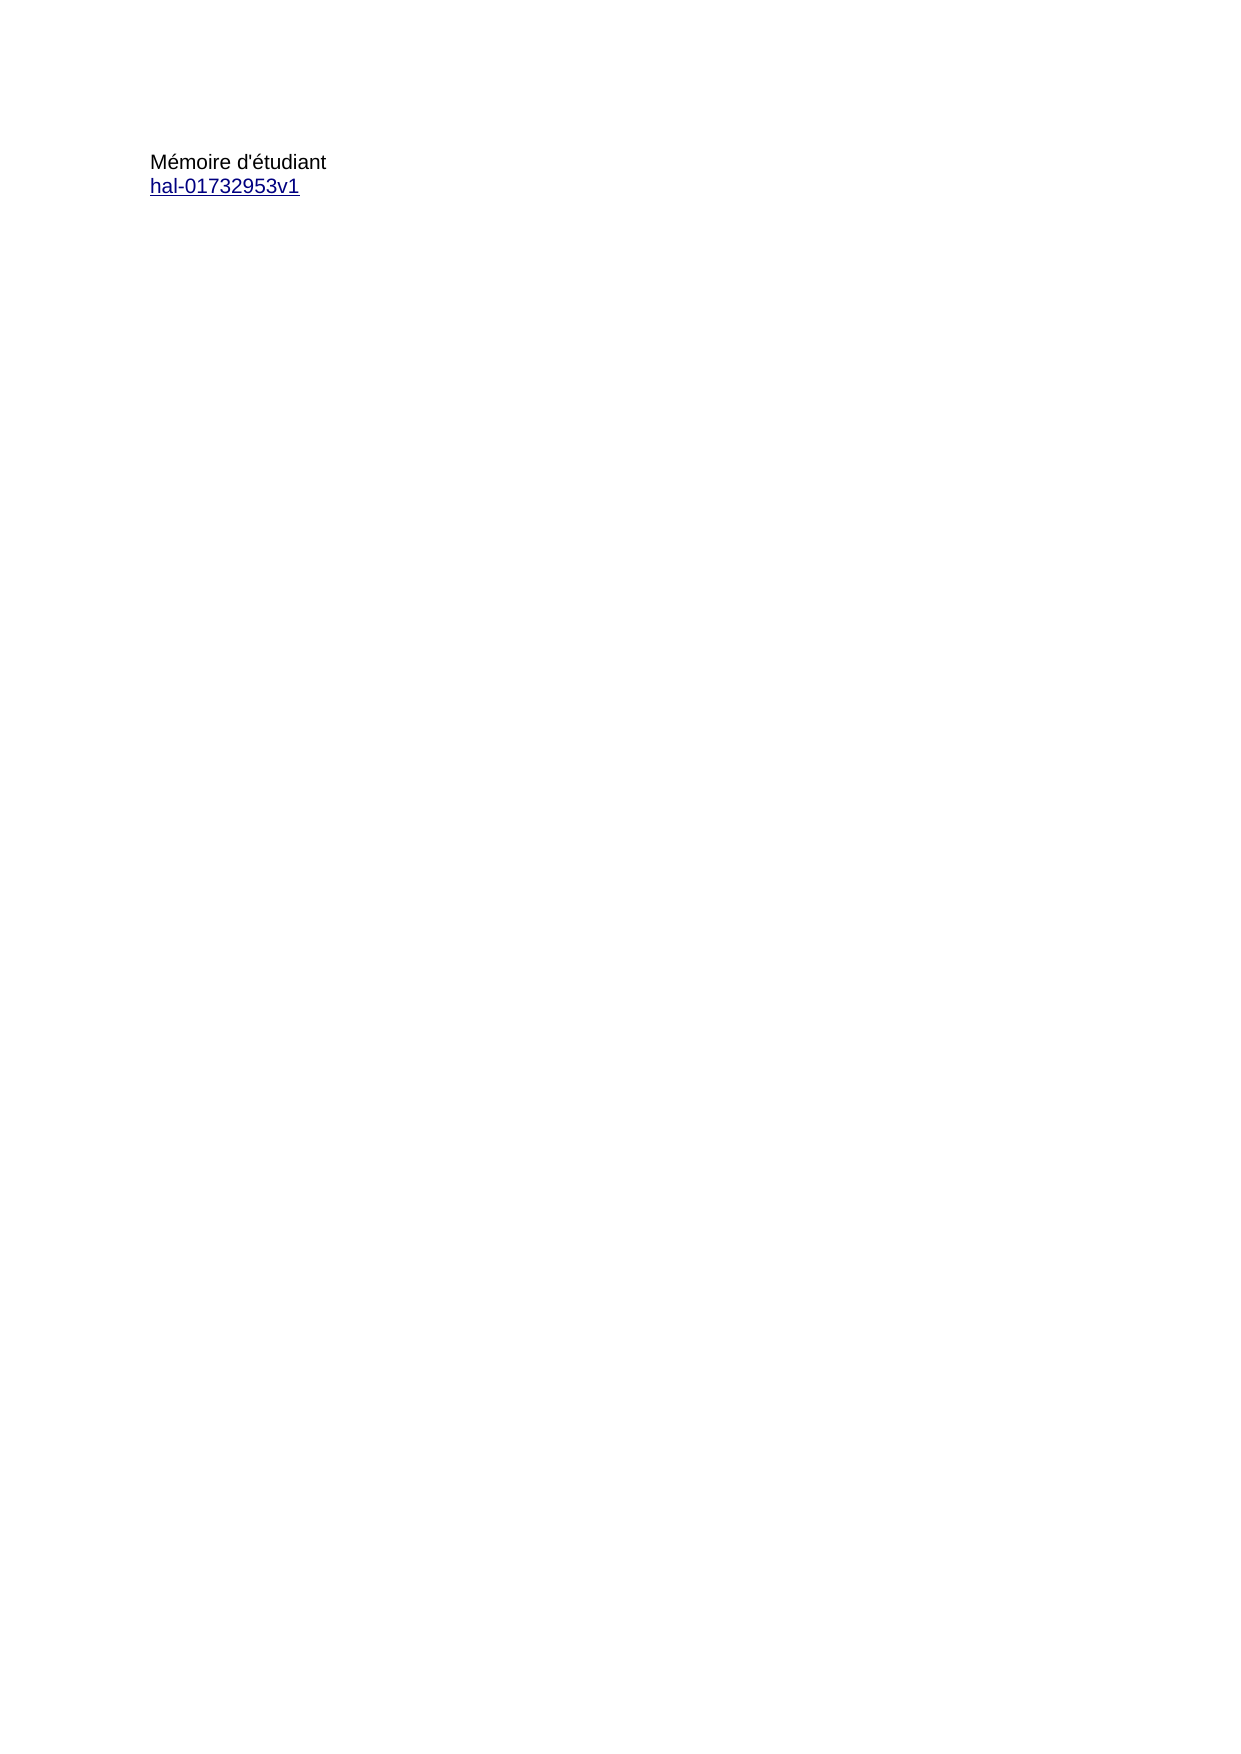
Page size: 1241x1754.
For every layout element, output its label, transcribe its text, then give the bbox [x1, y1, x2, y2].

table_header Mémoire d'étudiant hal-01732953v1 [150, 150, 1090, 198]
